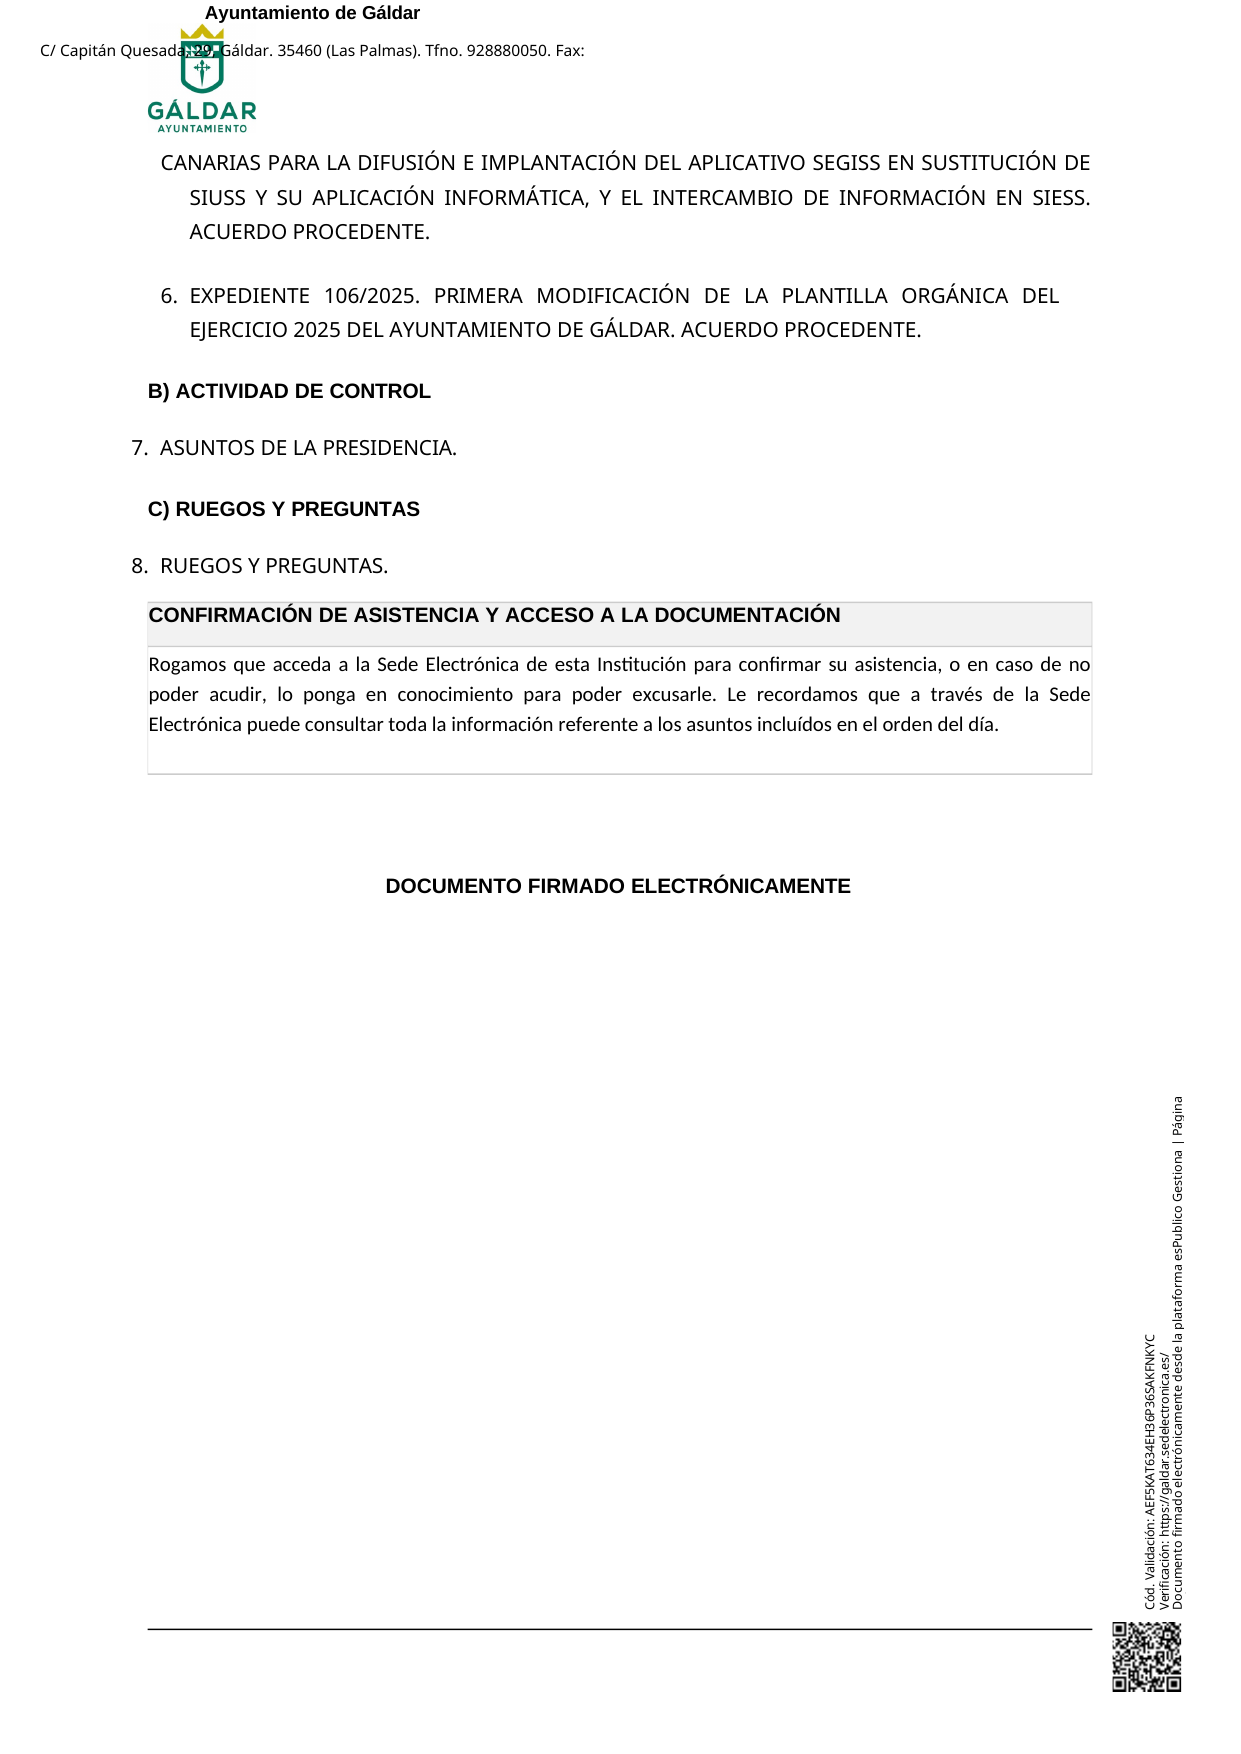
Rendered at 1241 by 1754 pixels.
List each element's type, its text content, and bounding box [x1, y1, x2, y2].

text Verificación: https://galdar.sedelectronica.es/ [1158, 1091, 1170, 1612]
subtitle RUEGOS Y PREGUNTAS [148, 496, 1093, 520]
picture [147, 23, 257, 133]
list EXPEDIENTE 106/2025. PRIMERA MODIFICACIÓN DE LA PLANTILLA ORGÁNICA DEL EJERCICIO 2025 DEL AYUNTAMIENTO DE GÁLDAR. ACUERDO PROCEDENTE. [160, 281, 1093, 344]
text 8. RUEGOS Y PREGUNTAS. [131, 551, 1093, 579]
text Cód. Validación: AEF5KAT634EH36P36SAKFNKYC [1143, 1091, 1156, 1612]
subtitle ACTIVIDAD DE CONTROL [148, 379, 1093, 403]
text CANARIAS PARA LA DIFUSIÓN E IMPLANTACIÓN DEL APLICATIVO SEGISS EN SUSTITUCIÓN DE SIUSS Y SU APLICACIÓN INFORMÁTICA, Y EL INTERCAMBIO DE INFORMACIÓN EN SIESS. ACUERDO PROCEDENTE. [160, 148, 1093, 245]
text 7. ASUNTOS DE LA PRESIDENCIA. [131, 433, 1093, 462]
text DOCUMENTO FIRMADO ELECTRÓNICAMENTE [385, 874, 1093, 898]
picture [1112, 1622, 1182, 1692]
text Documento firmado electrónicamente desde la plataforma esPublico Gestiona | Página 2 de 2 [1170, 1091, 1186, 1612]
